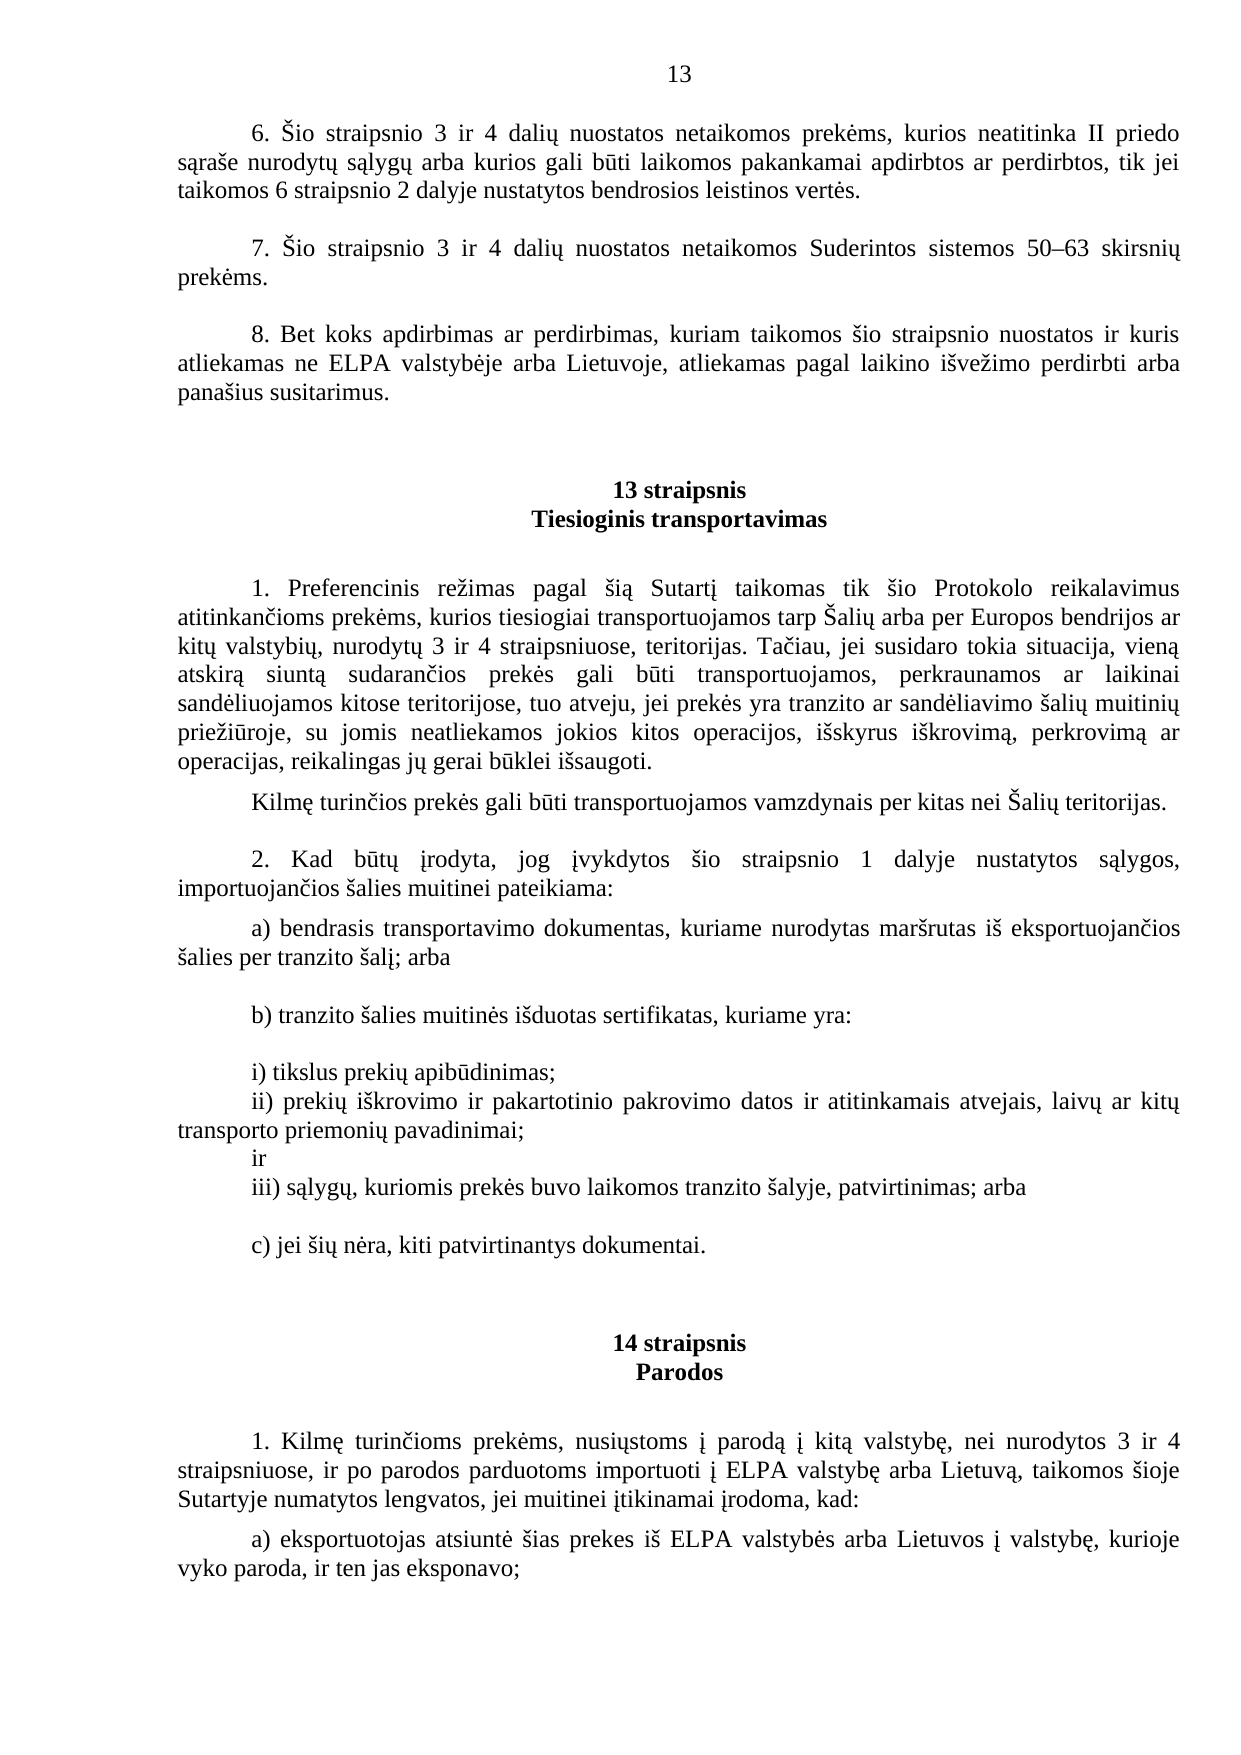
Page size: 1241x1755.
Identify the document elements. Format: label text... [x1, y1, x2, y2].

text i) tikslus prekių apibūdinimas; [177, 1057, 1181, 1086]
text 8. Bet koks apdirbimas ar perdirbimas, kuriam taikomos šio straipsnio nuostatos ir kuris atliekamas ne ELPA valstybėje arba Lietuvoje, atliekamas pagal laikino išvežimo perdirbti arba panašius susitarimus. [177, 319, 1181, 406]
text b) tranzito šalies muitinės išduotas sertifikatas, kuriame yra: [177, 1000, 1181, 1028]
text Parodos [177, 1357, 1181, 1386]
text a) bendrasis transportavimo dokumentas, kuriame nurodytas maršrutas iš eksportuojančios šalies per tranzito šalį; arba [177, 913, 1181, 971]
text 6. Šio straipsnio 3 ir 4 dalių nuostatos netaikomos prekėms, kurios neatitinka II priedo sąraše nurodytų sąlygų arba kurios gali būti laikomos pakankamai apdirbtos ar perdirbtos, tik jei taikomos 6 straipsnio 2 dalyje nustatytos bendrosios leistinos vertės. [177, 118, 1181, 204]
text 7. Šio straipsnio 3 ir 4 dalių nuostatos netaikomos Suderintos sistemos 50–63 skirsnių prekėms. [177, 233, 1181, 291]
text ii) prekių iškrovimo ir pakartotinio pakrovimo datos ir atitinkamais atvejais, laivų ar kitų transporto priemonių pavadinimai; [177, 1086, 1181, 1143]
text c) jei šių nėra, kiti patvirtinantys dokumentai. [177, 1230, 1181, 1258]
text 14 straipsnis [177, 1328, 1181, 1357]
text 1. Kilmę turinčioms prekėms, nusiųstoms į parodą į kitą valstybę, nei nurodytos 3 ir 4 straipsniuose, ir po parodos parduotoms importuoti į ELPA valstybę arba Lietuvą, taikomos šioje Sutartyje numatytos lengvatos, jei muitinei įtikinamai įrodoma, kad: [177, 1426, 1181, 1512]
text 1. Preferencinis režimas pagal šią Sutartį taikomas tik šio Protokolo reikalavimus atitinkančioms prekėms, kurios tiesiogiai transportuojamos tarp Šalių arba per Europos bendrijos ar kitų valstybių, nurodytų 3 ir 4 straipsniuose, teritorijas. Tačiau, jei susidaro tokia situacija, vieną atskirą siuntą sudarančios prekės gali būti transportuojamos, perkraunamos ar laikinai sandėliuojamos kitose teritorijose, tuo atveju, jei prekės yra tranzito ar sandėliavimo šalių muitinių priežiūroje, su jomis neatliekamos jokios kitos operacijos, išskyrus iškrovimą, perkrovimą ar operacijas, reikalingas jų gerai būklei išsaugoti. [177, 573, 1181, 774]
text ir [177, 1143, 1181, 1172]
text 13 straipsnis [177, 475, 1181, 504]
text 2. Kad būtų įrodyta, jog įvykdytos šio straipsnio 1 dalyje nustatytos sąlygos, importuojančios šalies muitinei pateikiama: [177, 844, 1181, 902]
text a) eksportuotojas atsiuntė šias prekes iš ELPA valstybės arba Lietuvos į valstybę, kurioje vyko paroda, ir ten jas eksponavo; [177, 1524, 1181, 1582]
text iii) sąlygų, kuriomis prekės buvo laikomos tranzito šalyje, patvirtinimas; arba [177, 1172, 1181, 1201]
text Kilmę turinčios prekės gali būti transportuojamos vamzdynais per kitas nei Šalių teritorijas. [177, 787, 1181, 815]
text Tiesioginis transportavimas [177, 504, 1181, 533]
